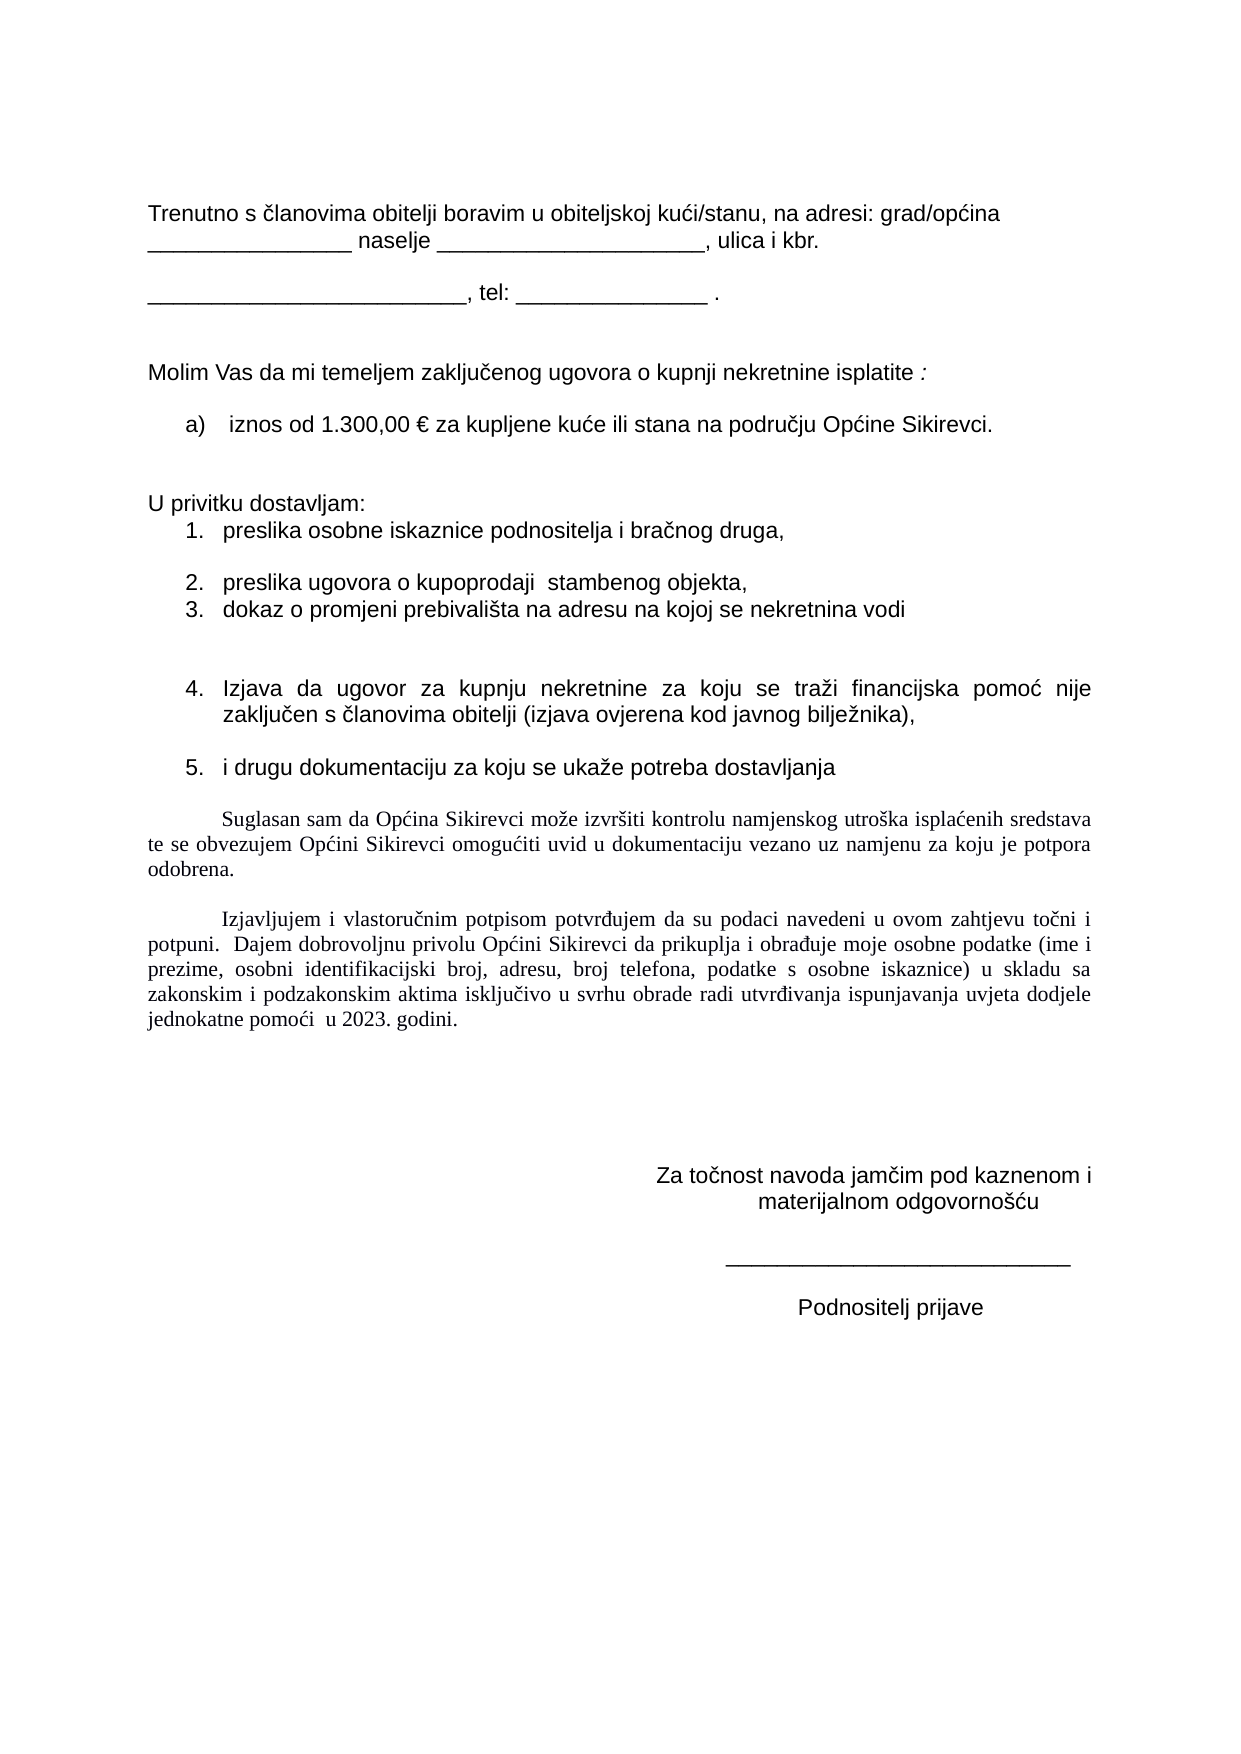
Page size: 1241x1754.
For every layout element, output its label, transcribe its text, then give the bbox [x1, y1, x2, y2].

list preslika osobne iskaznice podnositelja i bračnog druga, [185, 517, 1093, 543]
text Suglasan sam da Općina Sikirevci može izvršiti kontrolu namjenskog utroška isplaćenih sredstava te se obvezujem Općini Sikirevci omogućiti uvid u dokumentaciju vezano uz namjenu za koju je potpora odobrena. [148, 806, 1093, 881]
list i drugu dokumentaciju za koju se ukaže potreba dostavljanja [185, 754, 1093, 780]
text _________________________, tel: _______________ . [148, 279, 1093, 306]
text materijalnom odgovornošću [185, 1188, 1093, 1214]
text Izjavljujem i vlastoručnim potpisom potvrđujem da su podaci navedeni u ovom zahtjevu točni i potpuni. Dajem dobrovoljnu privolu Općini Sikirevci da prikuplja i obrađuje moje osobne podatke (ime i prezime, osobni identifikacijski broj, adresu, broj telefona, podatke s osobne iskaznice) u skladu sa zakonskim i podzakonskim aktima isključivo u svrhu obrade radi utvrđivanja ispunjavanja uvjeta dodjele jednokatne pomoći u 2023. godini. [148, 906, 1093, 1031]
text Za točnost navoda jamčim pod kaznenom i [185, 1162, 1093, 1188]
list dokaz o promjeni prebivališta na adresu na kojoj se nekretnina vodi [185, 596, 1093, 622]
list preslika ugovora o kupoprodaji stambenog objekta, [185, 569, 1093, 596]
text U privitku dostavljam: [148, 490, 1093, 517]
text Podnositelj prijave [148, 1294, 1093, 1320]
text ___________________________ [185, 1241, 1093, 1267]
text Molim Vas da mi temeljem zaključenog ugovora o kupnji nekretnine isplatite : [148, 358, 1093, 385]
list iznos od 1.300,00 € za kupljene kuće ili stana na području Općine Sikirevci. [185, 411, 1093, 437]
text ________________ naselje _____________________, ulica i kbr. [148, 227, 1093, 253]
text Trenutno s članovima obitelji boravim u obiteljskoj kući/stanu, na adresi: grad/općina [148, 200, 1093, 227]
list Izjava da ugovor za kupnju nekretnine za koju se traži financijska pomoć nije zaključen s članovima obitelji (izjava ovjerena kod javnog bilježnika), [185, 675, 1093, 727]
